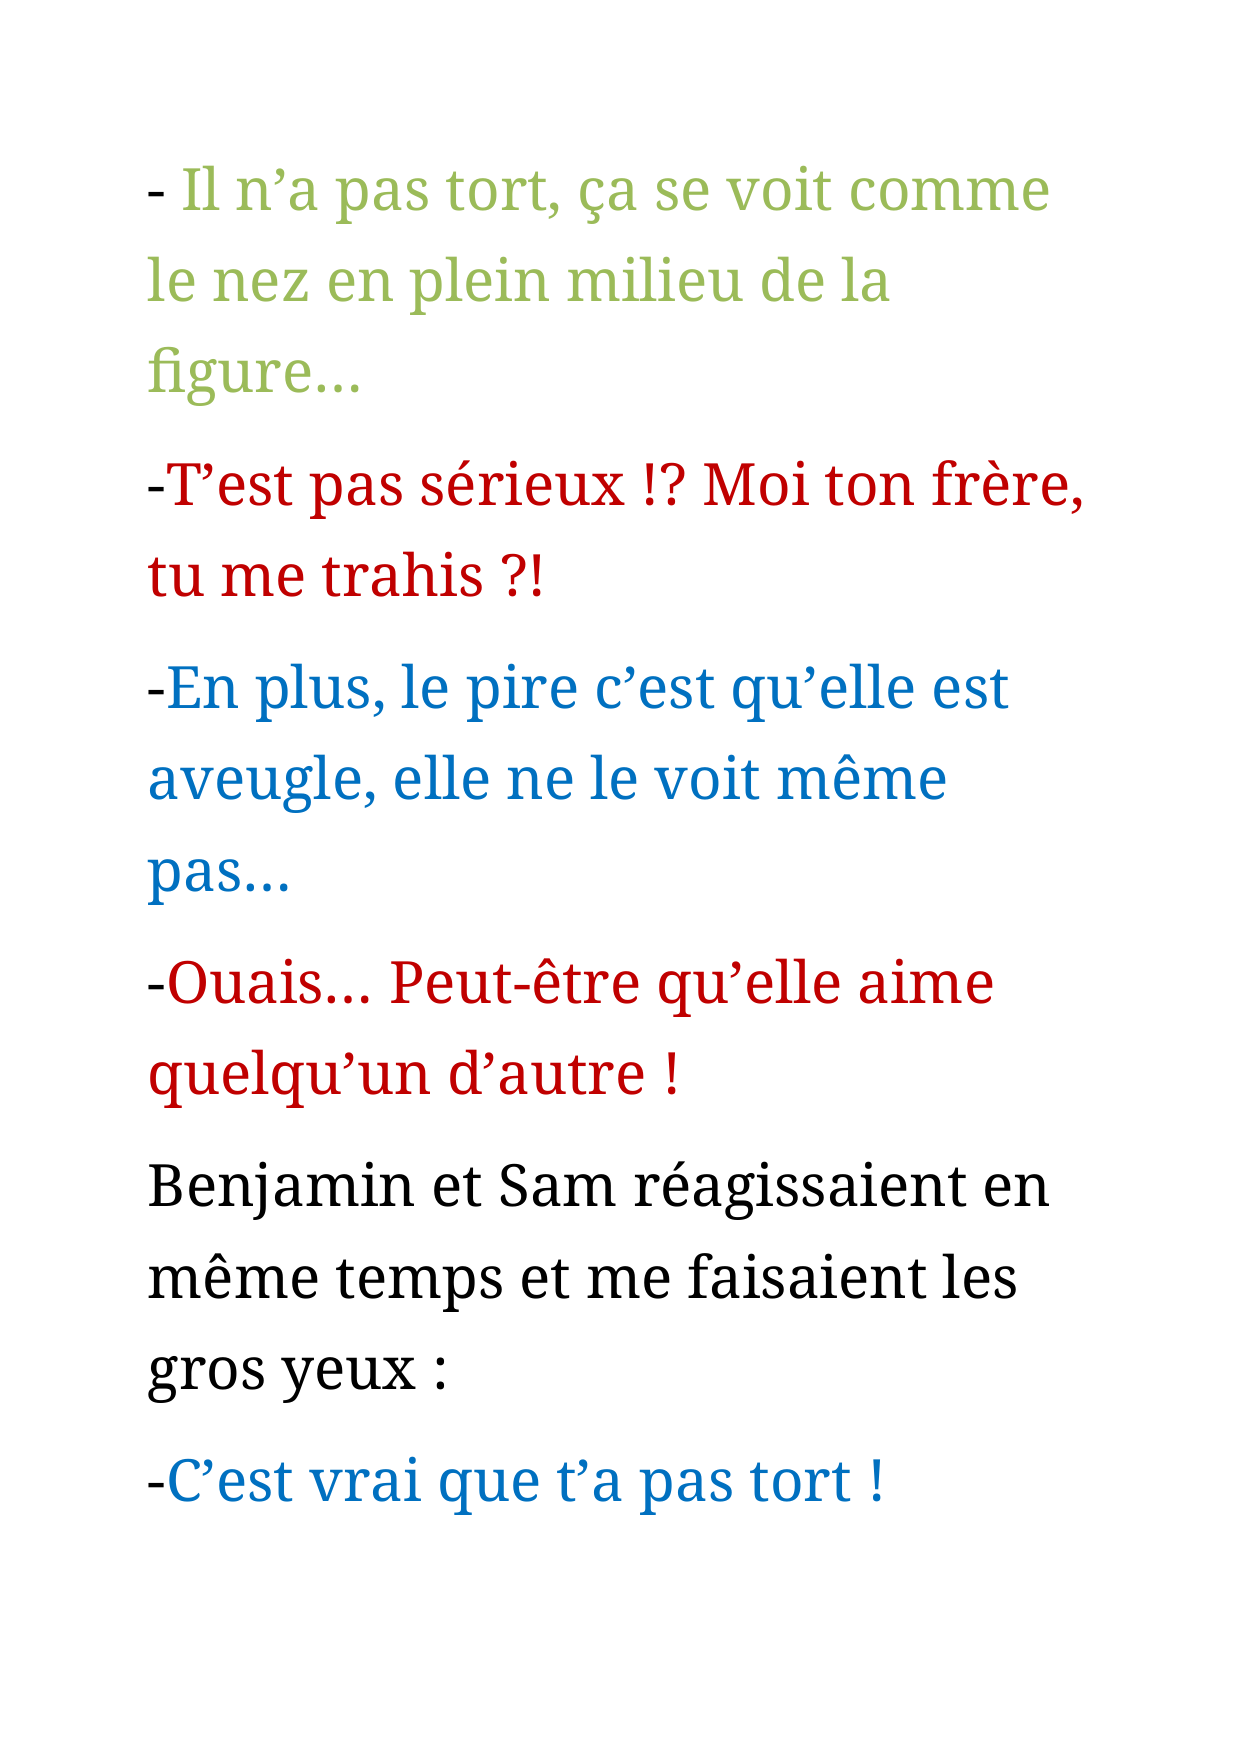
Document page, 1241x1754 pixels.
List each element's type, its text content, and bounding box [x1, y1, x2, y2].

text -C’est vrai que t’a pas tort ! [148, 1439, 1093, 1519]
text Benjamin et Sam réagissaient en même temps et me faisaient les gros yeux : [148, 1144, 1093, 1407]
text -Ouais… Peut-être qu’elle aime quelqu’un d’autre ! [148, 941, 1093, 1112]
text - Il n’a pas tort, ça se voit comme le nez en plein milieu de la figure… [148, 148, 1093, 410]
text -T’est pas sérieux !? Moi ton frère, tu me trahis ?! [148, 442, 1093, 613]
text -En plus, le pire c’est qu’elle est aveugle, elle ne le voit même pas… [148, 646, 1093, 908]
